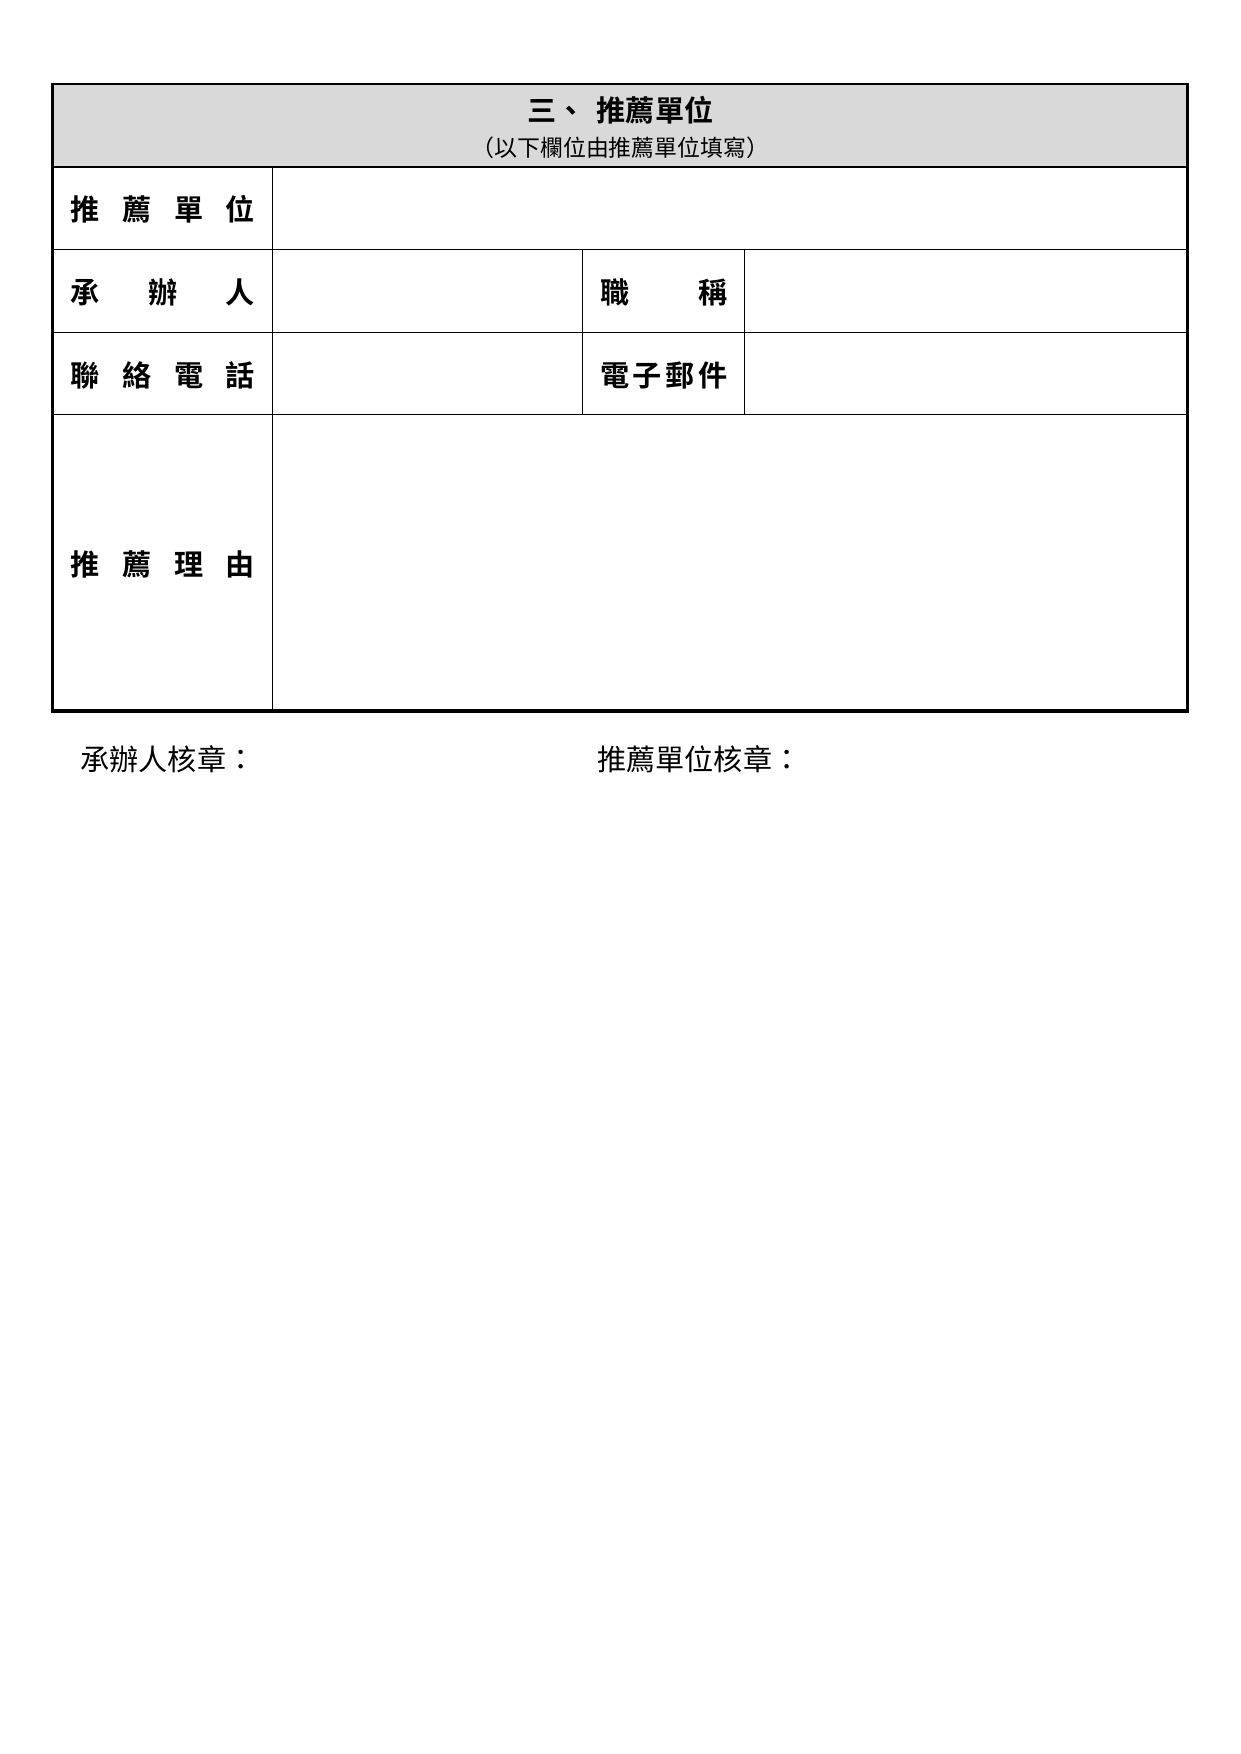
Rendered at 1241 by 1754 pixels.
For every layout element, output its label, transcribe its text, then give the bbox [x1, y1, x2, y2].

table_cell 推薦單位核章： [578, 713, 1188, 802]
table_cell [745, 250, 1186, 331]
table_cell 承辦人核章： [53, 713, 577, 802]
table_cell 推薦單位 （以下欄位由推薦單位填寫） [54, 85, 1186, 166]
table_cell 承辦人 [54, 250, 272, 331]
table_cell 推薦理由 [54, 415, 272, 709]
table_cell [273, 333, 582, 414]
table_cell 推薦單位 [54, 168, 272, 249]
table_cell 聯絡電話 [54, 333, 272, 414]
table_cell [273, 168, 1186, 249]
table_cell 電子郵件 [583, 333, 744, 414]
table_cell [745, 333, 1186, 414]
table_cell [273, 415, 1186, 709]
table_cell [273, 250, 582, 331]
table_cell 職稱 [583, 250, 744, 331]
